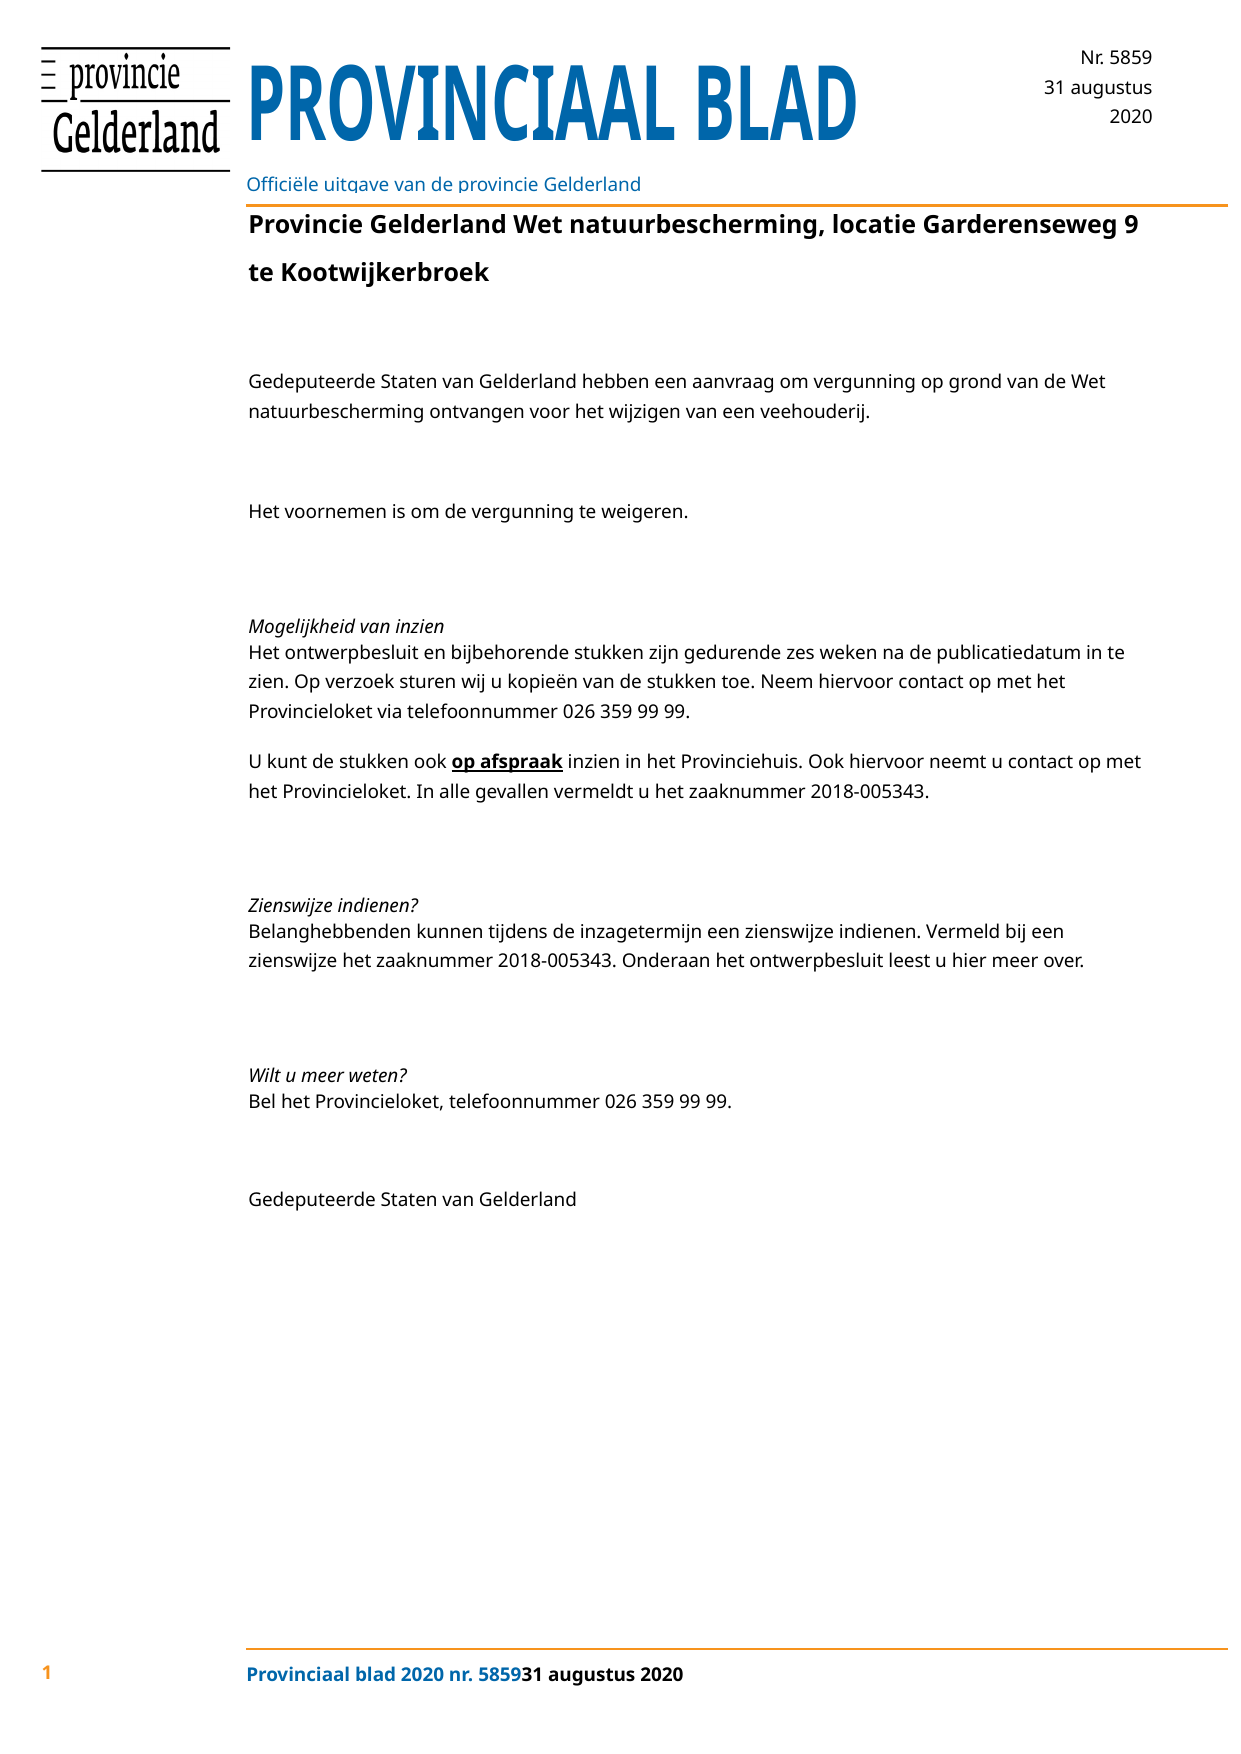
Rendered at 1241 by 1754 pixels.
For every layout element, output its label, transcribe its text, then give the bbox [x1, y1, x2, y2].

text Mogelijkheid van inzien [248, 613, 1152, 639]
text Gedeputeerde Staten van Gelderland [248, 1186, 1152, 1212]
picture [41, 47, 231, 172]
text Wilt u meer weten? [248, 1062, 1152, 1088]
text Provincie Gelderland Wet natuurbescherming, locatie Garderenseweg 9 te Kootwijkerbroek [248, 207, 1152, 288]
text Belanghebbenden kunnen tijdens de inzagetermijn een zienswijze indienen. Vermeld bij een zienswijze het zaaknummer 2018-005343. Onderaan het ontwerpbesluit leest u hier meer over. [248, 918, 1152, 973]
text Zienswijze indienen? [248, 892, 1152, 918]
text Bel het Provincieloket, telefoonnummer 026 359 99 99. [248, 1088, 1152, 1113]
text Gedeputeerde Staten van Gelderland hebben een aanvraag om vergunning op grond van de Wet natuurbescherming ontvangen voor het wijzigen van een veehouderij. [248, 368, 1152, 424]
text Het voornemen is om de vergunning te weigeren. [248, 499, 1152, 524]
text U kunt de stukken ook op afspraak inzien in het Provinciehuis. Ook hiervoor neemt u contact op met het Provincieloket. In alle gevallen vermeldt u het zaaknummer 2018-005343. [248, 748, 1152, 804]
text Het ontwerpbesluit en bijbehorende stukken zijn gedurende zes weken na de publicatiedatum in te zien. Op verzoek sturen wij u kopieën van de stukken toe. Neem hiervoor contact op met het Provincieloket via telefoonnummer 026 359 99 99. [248, 639, 1152, 724]
